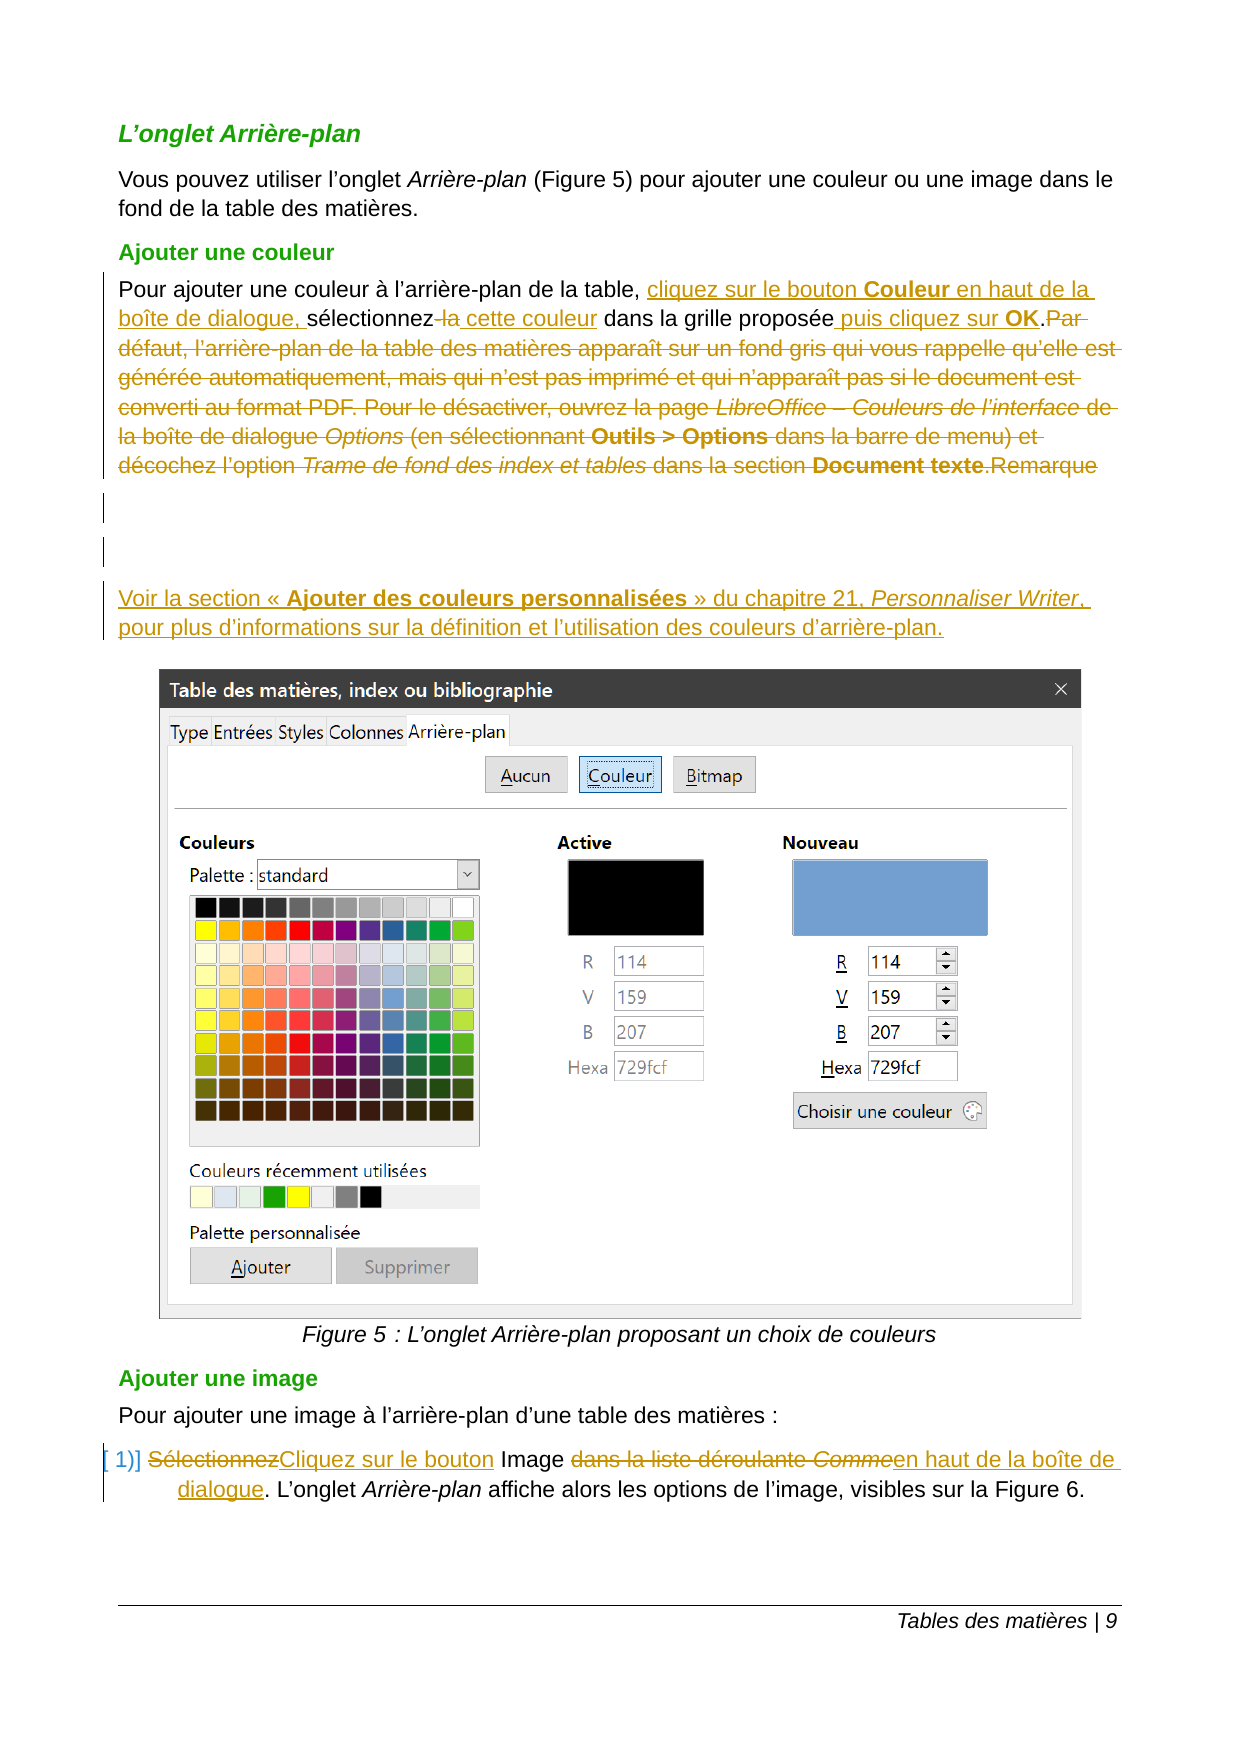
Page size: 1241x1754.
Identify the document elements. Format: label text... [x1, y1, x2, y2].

picture [159, 669, 1082, 1319]
text Vous pouvez utiliser l’onglet Arrière-plan (Figure 5) pour ajouter une couleur ou une image dans le fond de la table des matières. [118, 162, 1122, 221]
subtitle Ajouter une image [118, 1362, 1122, 1392]
text Voir la section « Ajouter des couleurs personnalisées » du chapitre 21, Personnaliser Writer, pour plus d’informations sur la définition et l’utilisation des couleurs d’arrière-plan. [118, 581, 1122, 640]
text Pour ajouter une image à l’arrière-plan d’une table des matières : [118, 1399, 1122, 1428]
subtitle Ajouter une couleur [118, 236, 1122, 265]
text Figure 5 : L’onglet Arrière-plan proposant un choix de couleurs [118, 1318, 1122, 1348]
text Pour ajouter une couleur à l’arrière-plan de la table, cliquez sur le bouton Couleur en haut de la boîte de dialogue, sélectionnez cette couleur dans la grille proposée puis cliquez sur OK. [118, 350, 1122, 479]
subtitle L’onglet Arrière-plan [118, 118, 1122, 148]
list Cliquez sur le bouton Image en haut de la boîte de dialogue. L’onglet Arrière-plan affiche alors les options de l’image, visibles sur la Figure 6. [148, 1443, 1122, 1502]
text Pour ajouter une couleur à l’arrière-plan de la table, cliquez sur le bouton Couleur en haut de la boîte de dialogue, sélectionnez cette couleur dans la grille proposée puis cliquez sur OK. [118, 272, 1122, 349]
